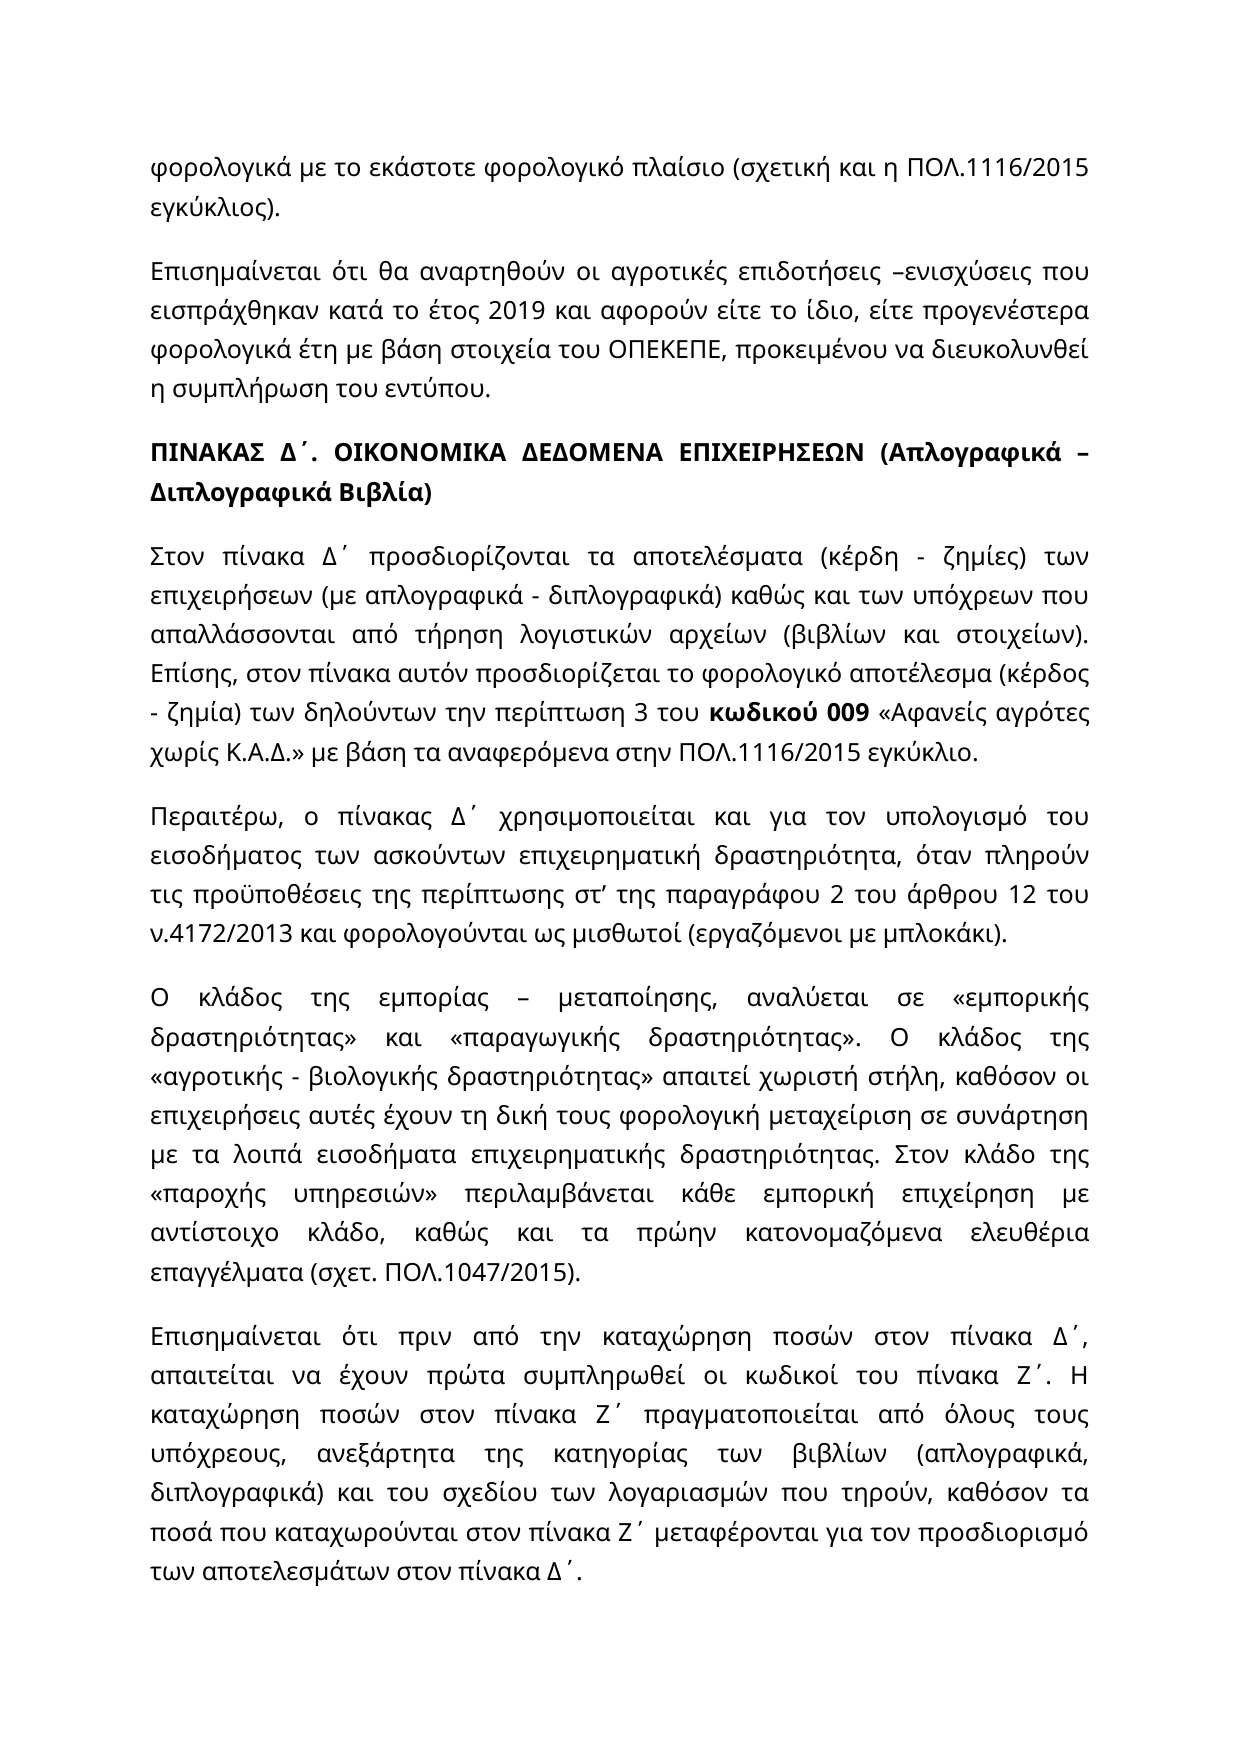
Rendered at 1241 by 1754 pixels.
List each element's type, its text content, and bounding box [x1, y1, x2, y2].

text Επισημαίνεται ότι θα αναρτηθούν οι αγροτικές επιδοτήσεις –ενισχύσεις που εισπράχθηκαν κατά το έτος 2019 και αφορούν είτε το ίδιο, είτε προγενέστερα φορολογικά έτη με βάση στοιχεία του ΟΠΕΚΕΠΕ, προκειμένου να διευκολυνθεί η συμπλήρωση του εντύπου. [150, 253, 1090, 405]
text φορολογικά με το εκάστοτε φορολογικό πλαίσιο (σχετική και η ΠΟΛ.1116/2015 εγκύκλιος). [150, 150, 1090, 223]
text ΠΙΝΑΚΑΣ Δ΄. ΟΙΚΟΝΟΜΙΚΑ ΔΕΔΟΜΕΝΑ ΕΠΙΧΕΙΡΗΣΕΩΝ (Απλογραφικά – Διπλογραφικά Βιβλία) [150, 435, 1090, 508]
text Επισημαίνεται ότι πριν από την καταχώρηση ποσών στον πίνακα Δ΄, απαιτείται να έχουν πρώτα συμπληρωθεί οι κωδικοί του πίνακα Ζ΄. Η καταχώρηση ποσών στον πίνακα Ζ΄ πραγματοποιείται από όλους τους υπόχρεους, ανεξάρτητα της κατηγορίας των βιβλίων (απλογραφικά, διπλογραφικά) και του σχεδίου των λογαριασμών που τηρούν, καθόσον τα ποσά που καταχωρούνται στον πίνακα Ζ΄ μεταφέρονται για τον προσδιορισμό των αποτελεσμάτων στον πίνακα Δ΄. [150, 1318, 1090, 1587]
text Ο κλάδος της εμπορίας – μεταποίησης, αναλύεται σε «εμπορικής δραστηριότητας» και «παραγωγικής δραστηριότητας». Ο κλάδος της «αγροτικής - βιολογικής δραστηριότητας» απαιτεί χωριστή στήλη, καθόσον οι επιχειρήσεις αυτές έχουν τη δική τους φορολογική μεταχείριση σε συνάρτηση με τα λοιπά εισοδήματα επιχειρηματικής δραστηριότητας. Στον κλάδο της «παροχής υπηρεσιών» περιλαμβάνεται κάθε εμπορική επιχείρηση με αντίστοιχο κλάδο, καθώς και τα πρώην κατονομαζόμενα ελευθέρια επαγγέλματα (σχετ. ΠΟΛ.1047/2015). [150, 980, 1090, 1288]
text Στον πίνακα Δ΄ προσδιορίζονται τα αποτελέσματα (κέρδη - ζημίες) των επιχειρήσεων (με απλογραφικά - διπλογραφικά) καθώς και των υπόχρεων που απαλλάσσονται από τήρηση λογιστικών αρχείων (βιβλίων και στοιχείων). Επίσης, στον πίνακα αυτόν προσδιορίζεται το φορολογικό αποτέλεσμα (κέρδος - ζημία) των δηλούντων την περίπτωση 3 του κωδικού 009 «Αφανείς αγρότες χωρίς Κ.Α.Δ.» με βάση τα αναφερόμενα στην ΠΟΛ.1116/2015 εγκύκλιο. [150, 538, 1090, 768]
text Περαιτέρω, ο πίνακας Δ΄ χρησιμοποιείται και για τον υπολογισμό του εισοδήματος των ασκούντων επιχειρηματική δραστηριότητα, όταν πληρούν τις προϋποθέσεις της περίπτωσης στ’ της παραγράφου 2 του άρθρου 12 του ν.4172/2013 και φορολογούνται ως μισθωτοί (εργαζόμενοι με μπλοκάκι). [150, 798, 1090, 950]
